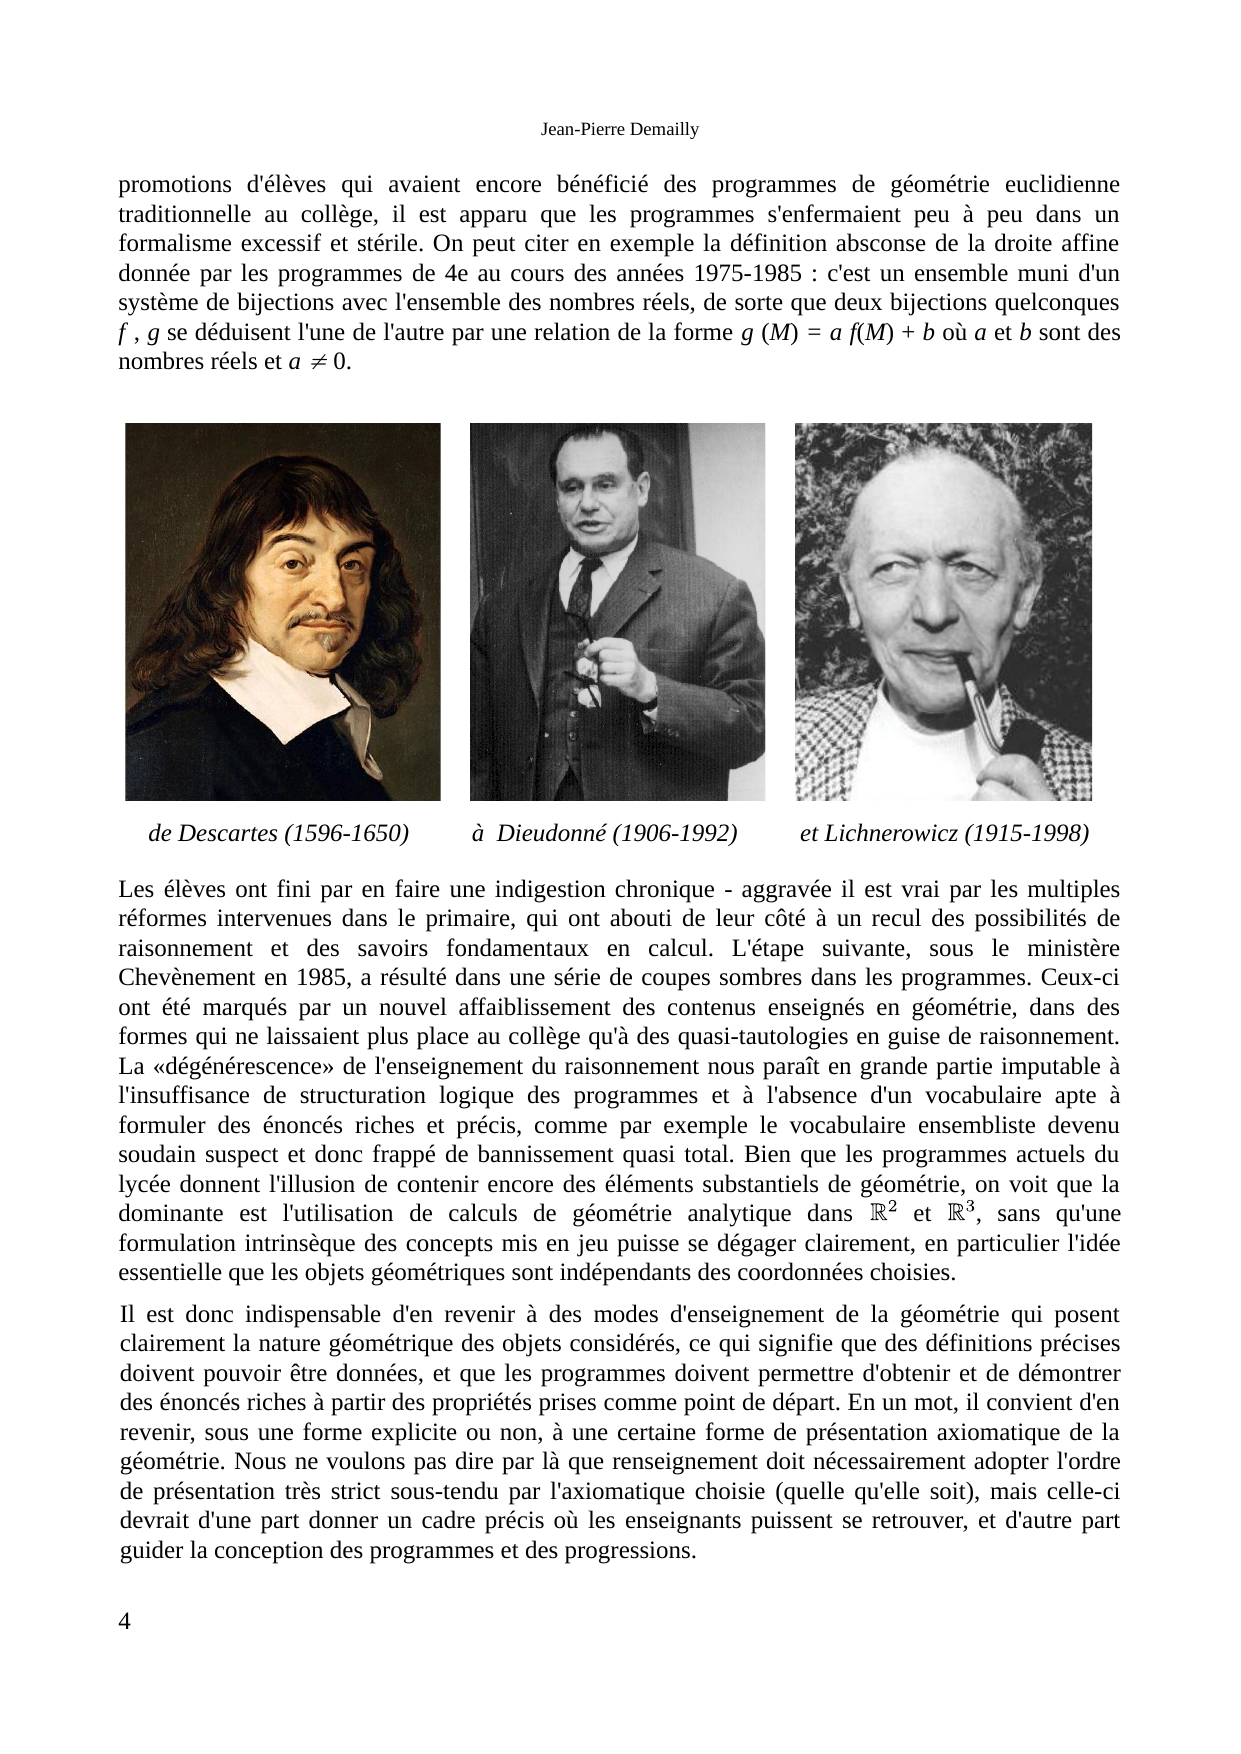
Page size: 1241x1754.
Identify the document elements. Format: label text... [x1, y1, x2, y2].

text Les élèves ont fini par en faire une indigestion chronique - aggravée il est vrai par les multiples réformes intervenues dans le primaire, qui ont abouti de leur côté à un recul des possibilités de raisonnement et des savoirs fondamentaux en calcul. L'étape suivante, sous le ministère Chevènement en 1985, a résulté dans une série de coupes sombres dans les programmes. Ceux-ci ont été marqués par un nouvel affaiblissement des contenus enseignés en géométrie, dans des formes qui ne laissaient plus place au collège qu'à des quasi-tautologies en guise de raisonnement. La «dégénérescence» de l'enseignement du raisonnement nous paraît en grande partie imputable à l'insuffisance de structuration logique des programmes et à l'absence d'un vocabulaire apte à formuler des énoncés riches et précis, comme par exemple le vocabulaire ensembliste devenu soudain suspect et donc frappé de bannissement quasi total. Bien que les programmes actuels du lycée donnent l'illusion de contenir encore des éléments substantiels de géométrie, on voit que la dominante est l'utilisation de calculs de géométrie analytique dans et , sans qu'une formulation intrinsèque des concepts mis en jeu puisse se dégager clairement, en particulier l'idée essentielle que les objets géométriques sont indépendants des coordonnées choisies. [118, 874, 1122, 1286]
picture [795, 423, 1093, 801]
picture [470, 423, 766, 801]
text de Descartes (1596-1650) à Dieudonné (1906-1992) et Lichnerowicz (1915-1998) [118, 818, 1122, 847]
text promotions d'élèves qui avaient encore bénéficié des programmes de géométrie euclidienne traditionnelle au collège, il est apparu que les programmes s'enfermaient peu à peu dans un formalisme excessif et stérile. On peut citer en exemple la définition absconse de la droite affine donnée par les programmes de 4e au cours des années 1975-1985 : c'est un ensemble muni d'un système de bijections avec l'ensemble des nombres réels, de sorte que deux bijections quelconques f , g se déduisent l'une de l'autre par une relation de la forme g (M) = a f(M) + b où a et b sont des nombres réels et a  0. [118, 169, 1122, 376]
text Il est donc indispensable d'en revenir à des modes d'enseignement de la géométrie qui posent clairement la nature géométrique des objets considérés, ce qui signifie que des définitions précises doivent pouvoir être données, et que les programmes doivent permettre d'obtenir et de démontrer des énoncés riches à partir des propriétés prises comme point de départ. En un mot, il convient d'en revenir, sous une forme explicite ou non, à une certaine forme de présentation axiomatique de la géométrie. Nous ne voulons pas dire par là que renseignement doit nécessairement adopter l'ordre de présentation très strict sous-tendu par l'axiomatique choisie (quelle qu'elle soit), mais celle-ci devrait d'une part donner un cadre précis où les enseignants puissent se retrouver, et d'autre part guider la conception des programmes et des progressions. [119, 1299, 1122, 1564]
picture [125, 423, 441, 801]
